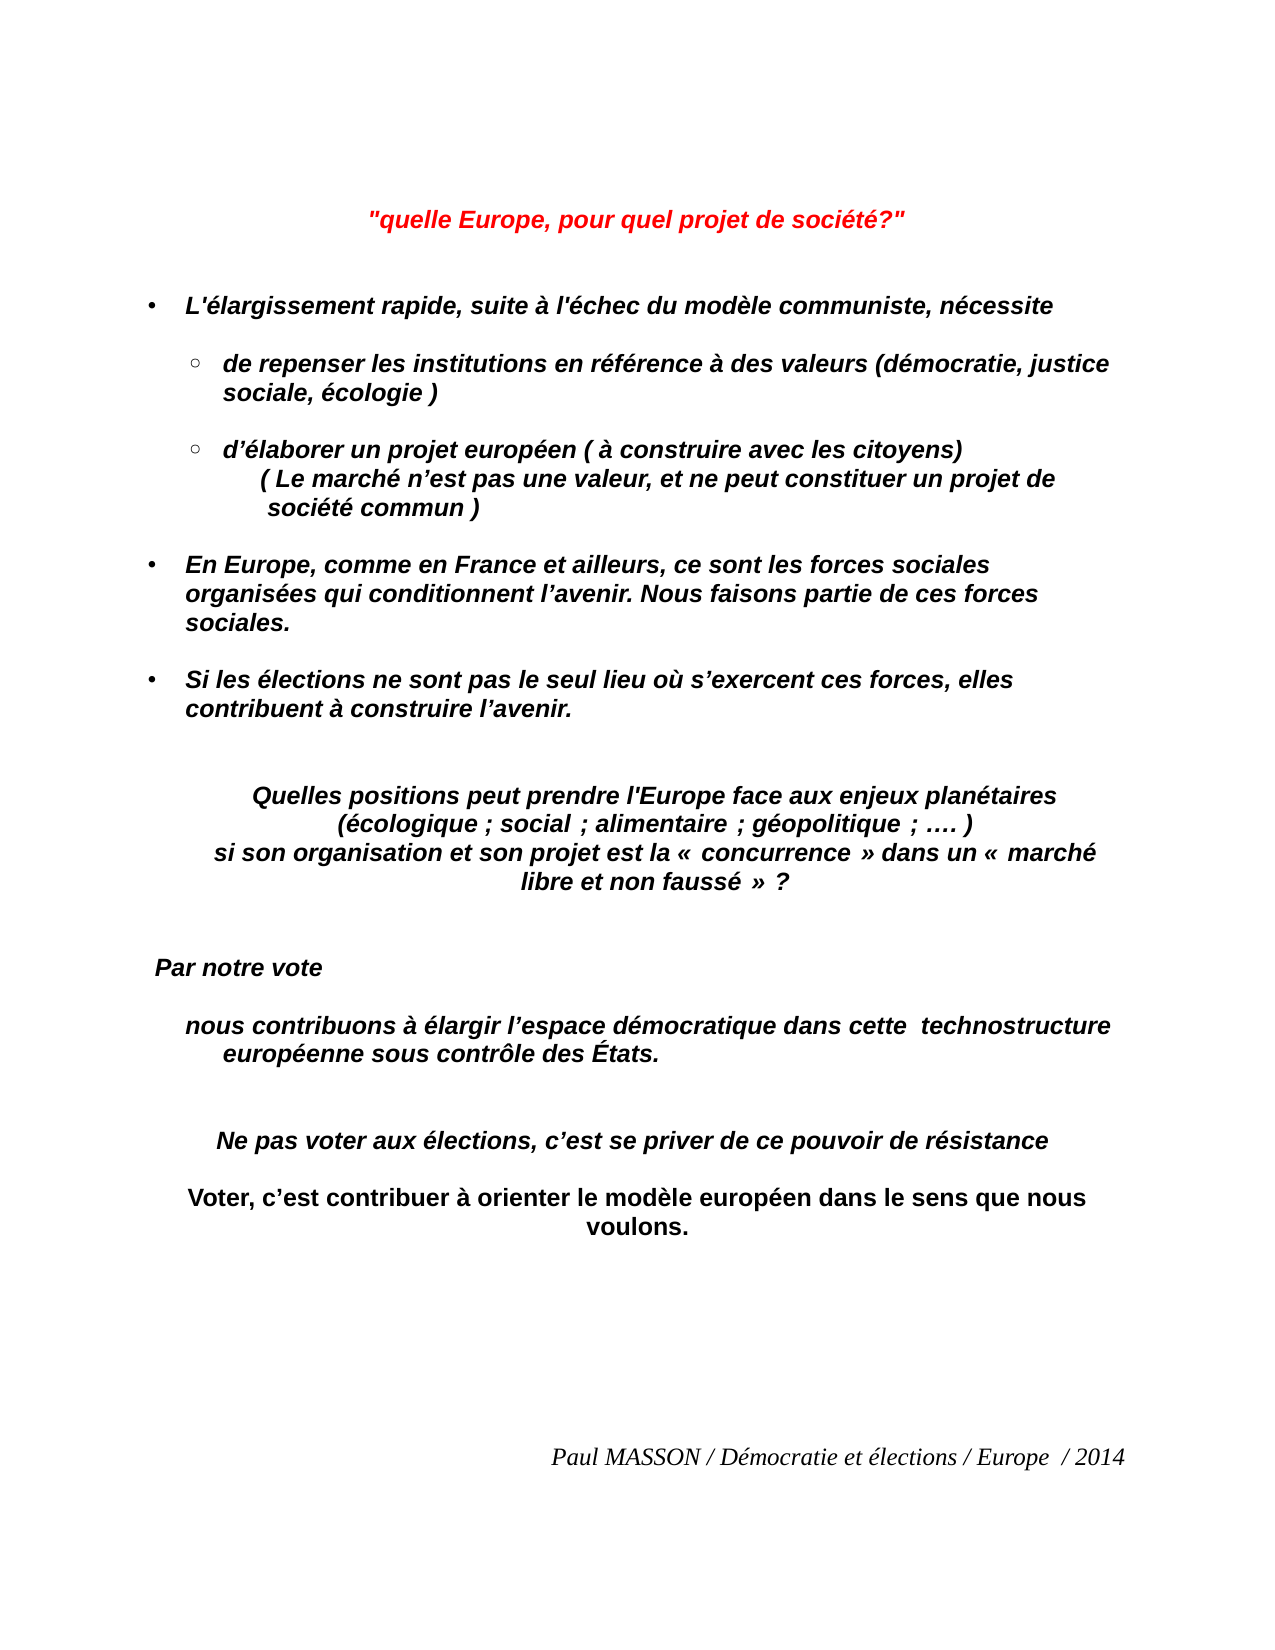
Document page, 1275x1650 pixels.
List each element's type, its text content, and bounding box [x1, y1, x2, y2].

subtitle Voter, c’est contribuer à orienter le modèle européen dans le sens que nous voulons. [148, 1183, 1127, 1241]
text (écologique ; social ; alimentaire ; géopolitique ; …. ) [185, 809, 1127, 838]
list Si les élections ne sont pas le seul lieu où s’exercent ces forces, elles contribuent à construire l’avenir. [148, 666, 1127, 723]
list En Europe, comme en France et ailleurs, ce sont les forces sociales organisées qui conditionnent l’avenir. Nous faisons partie de ces forces sociales. [148, 550, 1127, 637]
text Par notre vote [148, 953, 1127, 982]
list d’élaborer un projet européen ( à construire avec les citoyens) [185, 435, 1127, 464]
text nous contribuons à élargir l’espace démocratique dans cette technostructure européenne sous contrôle des États. [185, 1011, 1127, 1068]
list L'élargissement rapide, suite à l'échec du modèle communiste, nécessite [148, 291, 1127, 320]
text Quelles positions peut prendre l'Europe face aux enjeux planétaires [185, 781, 1127, 809]
subtitle Ne pas voter aux élections, c’est se priver de ce pouvoir de résistance [148, 1126, 1127, 1154]
text "quelle Europe, pour quel projet de société?" [148, 205, 1127, 234]
text ( Le marché n’est pas une valeur, et ne peut constituer un projet de [223, 464, 1127, 493]
text si son organisation et son projet est la « concurrence » dans un « marché libre et non faussé » ? [185, 838, 1127, 896]
text société commun ) [223, 493, 1127, 522]
list de repenser les institutions en référence à des valeurs (démocratie, justice sociale, écologie ) [185, 349, 1127, 407]
